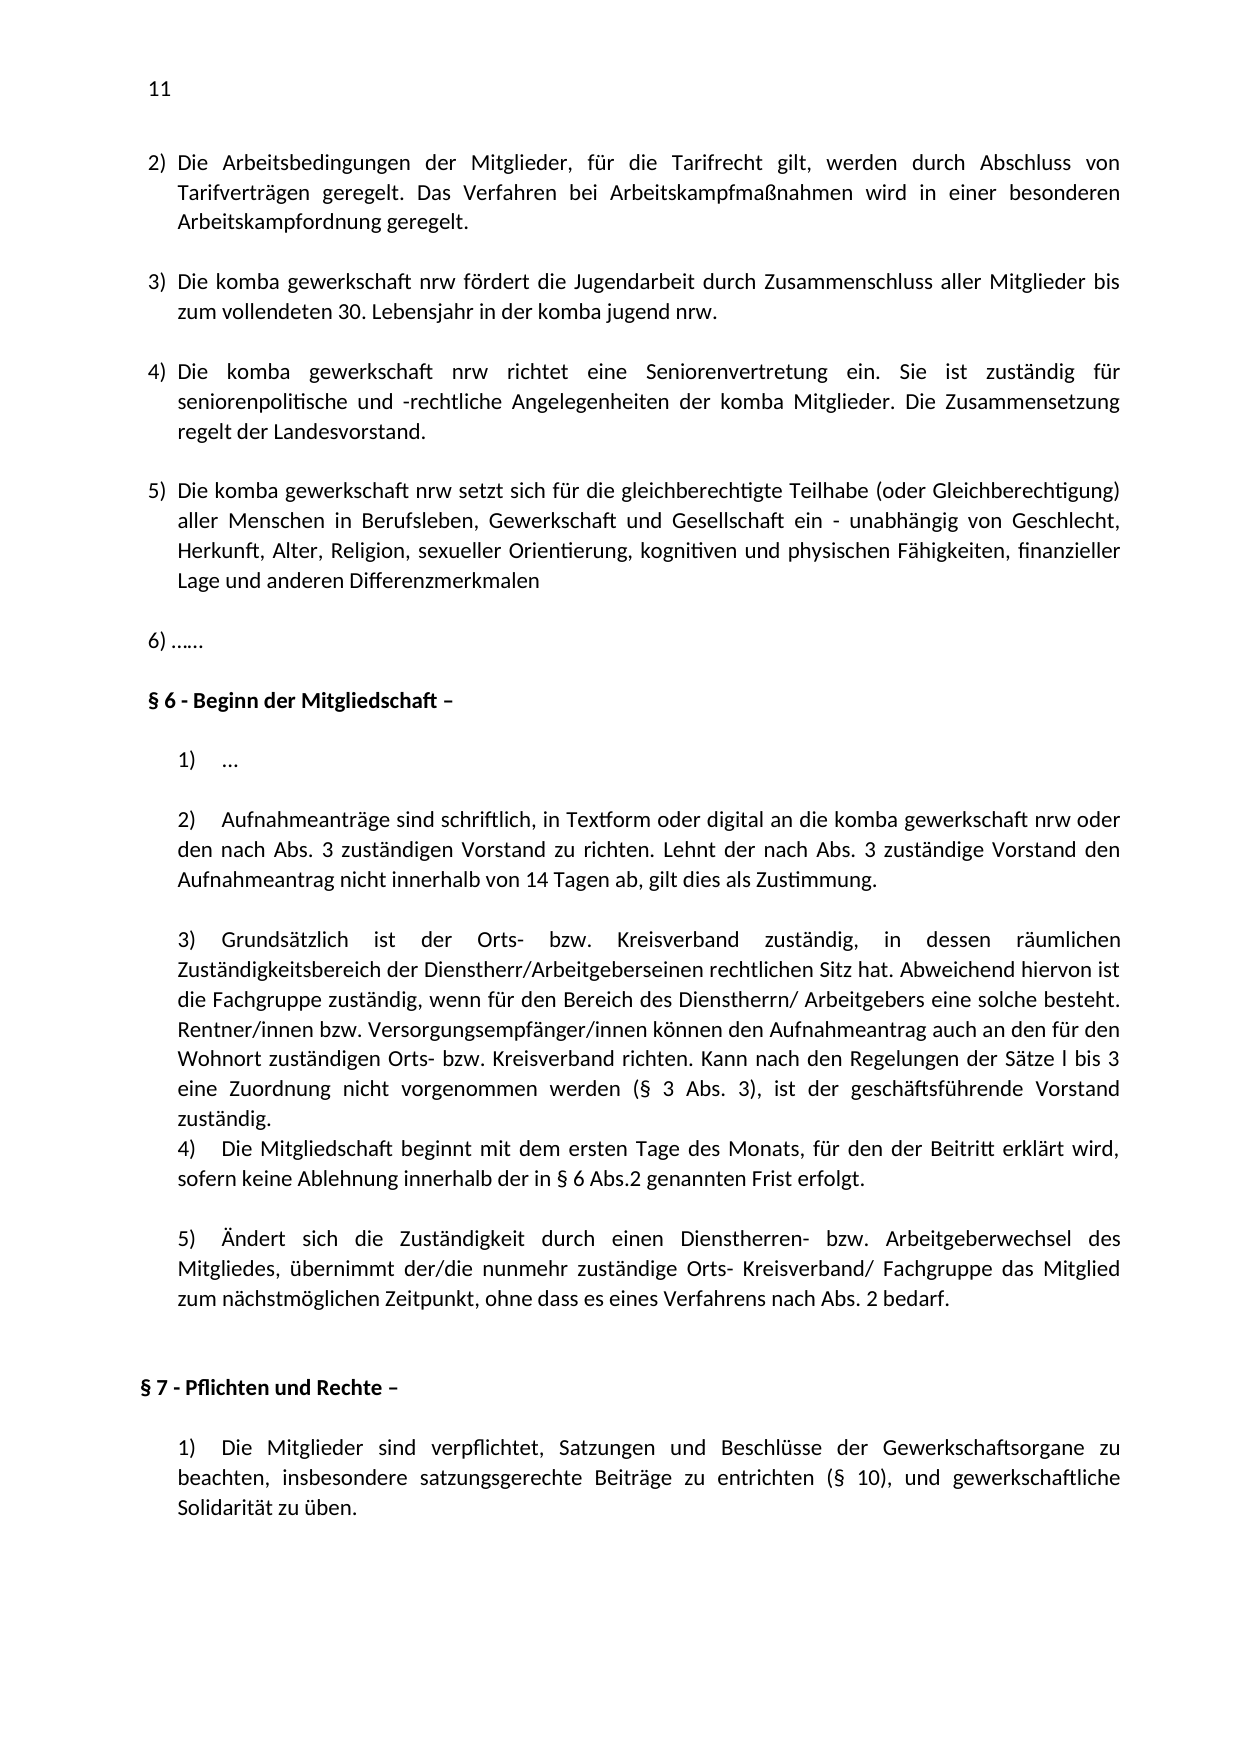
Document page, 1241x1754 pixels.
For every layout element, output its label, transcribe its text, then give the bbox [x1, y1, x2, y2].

list Die komba gewerkschaft nrw richtet eine Seniorenvertretung ein. Sie ist zuständig für seniorenpolitische und -rechtliche Angelegenheiten der komba Mitglieder. Die Zusammensetzung regelt der Landesvorstand. [148, 357, 1122, 445]
list Die Mitglieder sind verpflichtet, Satzungen und Beschlüsse der Gewerkschaftsorgane zu beachten, insbesondere satzungsgerechte Beiträge zu entrichten (§ 10), und gewerkschaftliche Solidarität zu üben. [177, 1433, 1122, 1521]
list Aufnahmeanträge sind schriftlich, in Textform oder digital an die komba gewerkschaft nrw oder den nach Abs. 3 zuständigen Vorstand zu richten. Lehnt der nach Abs. 3 zuständige Vorstand den Aufnahmeantrag nicht innerhalb von 14 Tagen ab, gilt dies als Zustimmung. [177, 805, 1122, 893]
text 6) …… [148, 626, 1122, 654]
text § 7 - Pflichten und Rechte – [140, 1373, 1122, 1401]
list Die Arbeitsbedingungen der Mitglieder, für die Tarifrecht gilt, werden durch Abschluss von Tarifverträgen geregelt. Das Verfahren bei Arbeitskampfmaßnahmen wird in einer besonderen Arbeitskampfordnung geregelt. [148, 148, 1122, 236]
list Die komba gewerkschaft nrw setzt sich für die gleichberechtigte Teilhabe (oder Gleichberechtigung) aller Menschen in Berufsleben, Gewerkschaft und Gesellschaft ein - unabhängig von Geschlecht, Herkunft, Alter, Religion, sexueller Orientierung, kognitiven und physischen Fähigkeiten, finanzieller Lage und anderen Differenzmerkmalen [148, 477, 1122, 594]
list Grundsätzlich ist der Orts- bzw. Kreisverband zuständig, in dessen räumlichen Zuständigkeitsbereich der Dienstherr/Arbeitgeberseinen rechtlichen Sitz hat. Abweichend hiervon ist die Fachgruppe zuständig, wenn für den Bereich des Dienstherrn/ Arbeitgebers eine solche besteht. Rentner/innen bzw. Versorgungsempfänger/innen können den Aufnahmeantrag auch an den für den Wohnort zuständigen Orts- bzw. Kreisverband richten. Kann nach den Regelungen der Sätze l bis 3 eine Zuordnung nicht vorgenommen werden (§ 3 Abs. 3), ist der geschäftsführende Vorstand zuständig. [177, 925, 1122, 1132]
text § 6 - Beginn der Mitgliedschaft – [148, 686, 1122, 714]
list Die Mitgliedschaft beginnt mit dem ersten Tage des Monats, für den der Beitritt erklärt wird, sofern keine Ablehnung innerhalb der in § 6 Abs.2 genannten Frist erfolgt. [177, 1134, 1122, 1192]
list ... [177, 746, 1122, 774]
list Die komba gewerkschaft nrw fördert die Jugendarbeit durch Zusammenschluss aller Mitglieder bis zum vollendeten 30. Lebensjahr in der komba jugend nrw. [148, 267, 1122, 325]
list Ändert sich die Zuständigkeit durch einen Dienstherren- bzw. Arbeitgeberwechsel des Mitgliedes, übernimmt der/die nunmehr zuständige Orts- Kreisverband/ Fachgruppe das Mitglied zum nächstmöglichen Zeitpunkt, ohne dass es eines Verfahrens nach Abs. 2 bedarf. [177, 1224, 1122, 1312]
